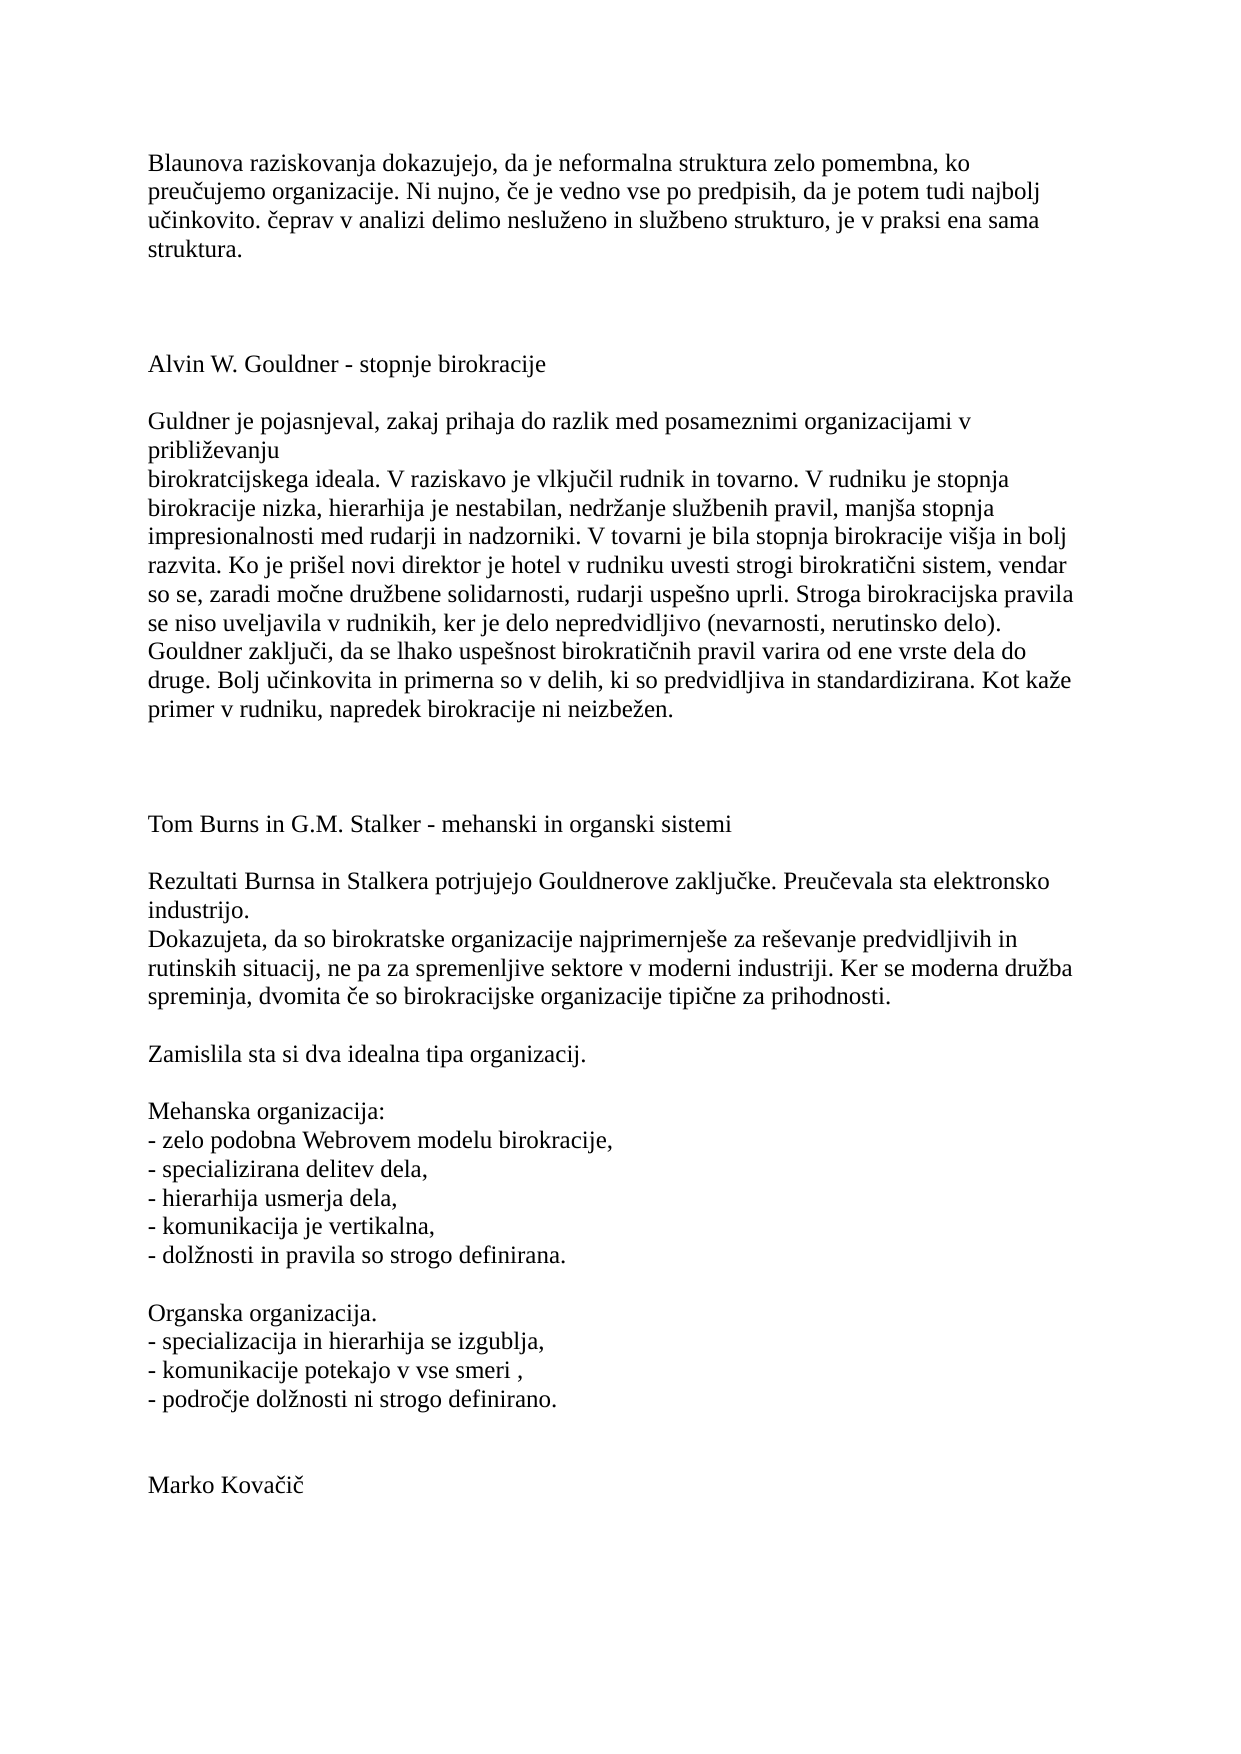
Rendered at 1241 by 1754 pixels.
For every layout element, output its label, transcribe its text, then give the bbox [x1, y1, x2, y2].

text Alvin W. Gouldner - stopnje birokracije [148, 349, 1093, 378]
text - specializacija in hierarhija se izgublja, [148, 1326, 1093, 1355]
text - hierarhija usmerja dela, [148, 1183, 1093, 1211]
text birokratcijskega ideala. V raziskavo je vlkjučil rudnik in tovarno. V rudniku je stopnja birokracije nizka, hierarhija je nestabilan, nedržanje službenih pravil, manjša stopnja impresionalnosti med rudarji in nadzorniki. V tovarni je bila stopnja birokracije višja in bolj razvita. Ko je prišel novi direktor je hotel v rudniku uvesti strogi birokratični sistem, vendar so se, zaradi močne družbene solidarnosti, rudarji uspešno uprli. Stroga birokracijska pravila se niso uveljavila v rudnikih, ker je delo nepredvidljivo (nevarnosti, nerutinsko delo). Gouldner zaključi, da se lhako uspešnost birokratičnih pravil varira od ene vrste dela do druge. Bolj učinkovita in primerna so v delih, ki so predvidljiva in standardizirana. Kot kaže primer v rudniku, napredek birokracije ni neizbežen. [148, 464, 1093, 723]
text - področje dolžnosti ni strogo definirano. [148, 1384, 1093, 1413]
text Blaunova raziskovanja dokazujejo, da je neformalna struktura zelo pomembna, ko preučujemo organizacije. Ni nujno, če je vedno vse po predpisih, da je potem tudi najbolj učinkovito. čeprav v analizi delimo nesluženo in službeno strukturo, je v praksi ena sama struktura. [148, 148, 1093, 263]
text Dokazujeta, da so birokratske organizacije najprimernješe za reševanje predvidljivih in rutinskih situacij, ne pa za spremenljive sektore v moderni industriji. Ker se moderna družba spreminja, dvomita če so birokracijske organizacije tipične za prihodnosti. [148, 924, 1093, 1010]
text - specializirana delitev dela, [148, 1154, 1093, 1183]
text - zelo podobna Webrovem modelu birokracije, [148, 1125, 1093, 1154]
text Rezultati Burnsa in Stalkera potrjujejo Gouldnerove zaključke. Preučevala sta elektronsko industrijo. [148, 866, 1093, 924]
text Marko Kovačič [148, 1470, 1093, 1499]
text Tom Burns in G.M. Stalker - mehanski in organski sistemi [148, 809, 1093, 838]
text Zamislila sta si dva idealna tipa organizacij. [148, 1039, 1093, 1068]
text Organska organizacija. [148, 1298, 1093, 1326]
text Guldner je pojasnjeval, zakaj prihaja do razlik med posameznimi organizacijami v približevanju [148, 406, 1093, 464]
text - komunikacija je vertikalna, [148, 1211, 1093, 1240]
text Mehanska organizacija: [148, 1096, 1093, 1125]
text - komunikacije potekajo v vse smeri , [148, 1355, 1093, 1384]
text - dolžnosti in pravila so strogo definirana. [148, 1240, 1093, 1269]
